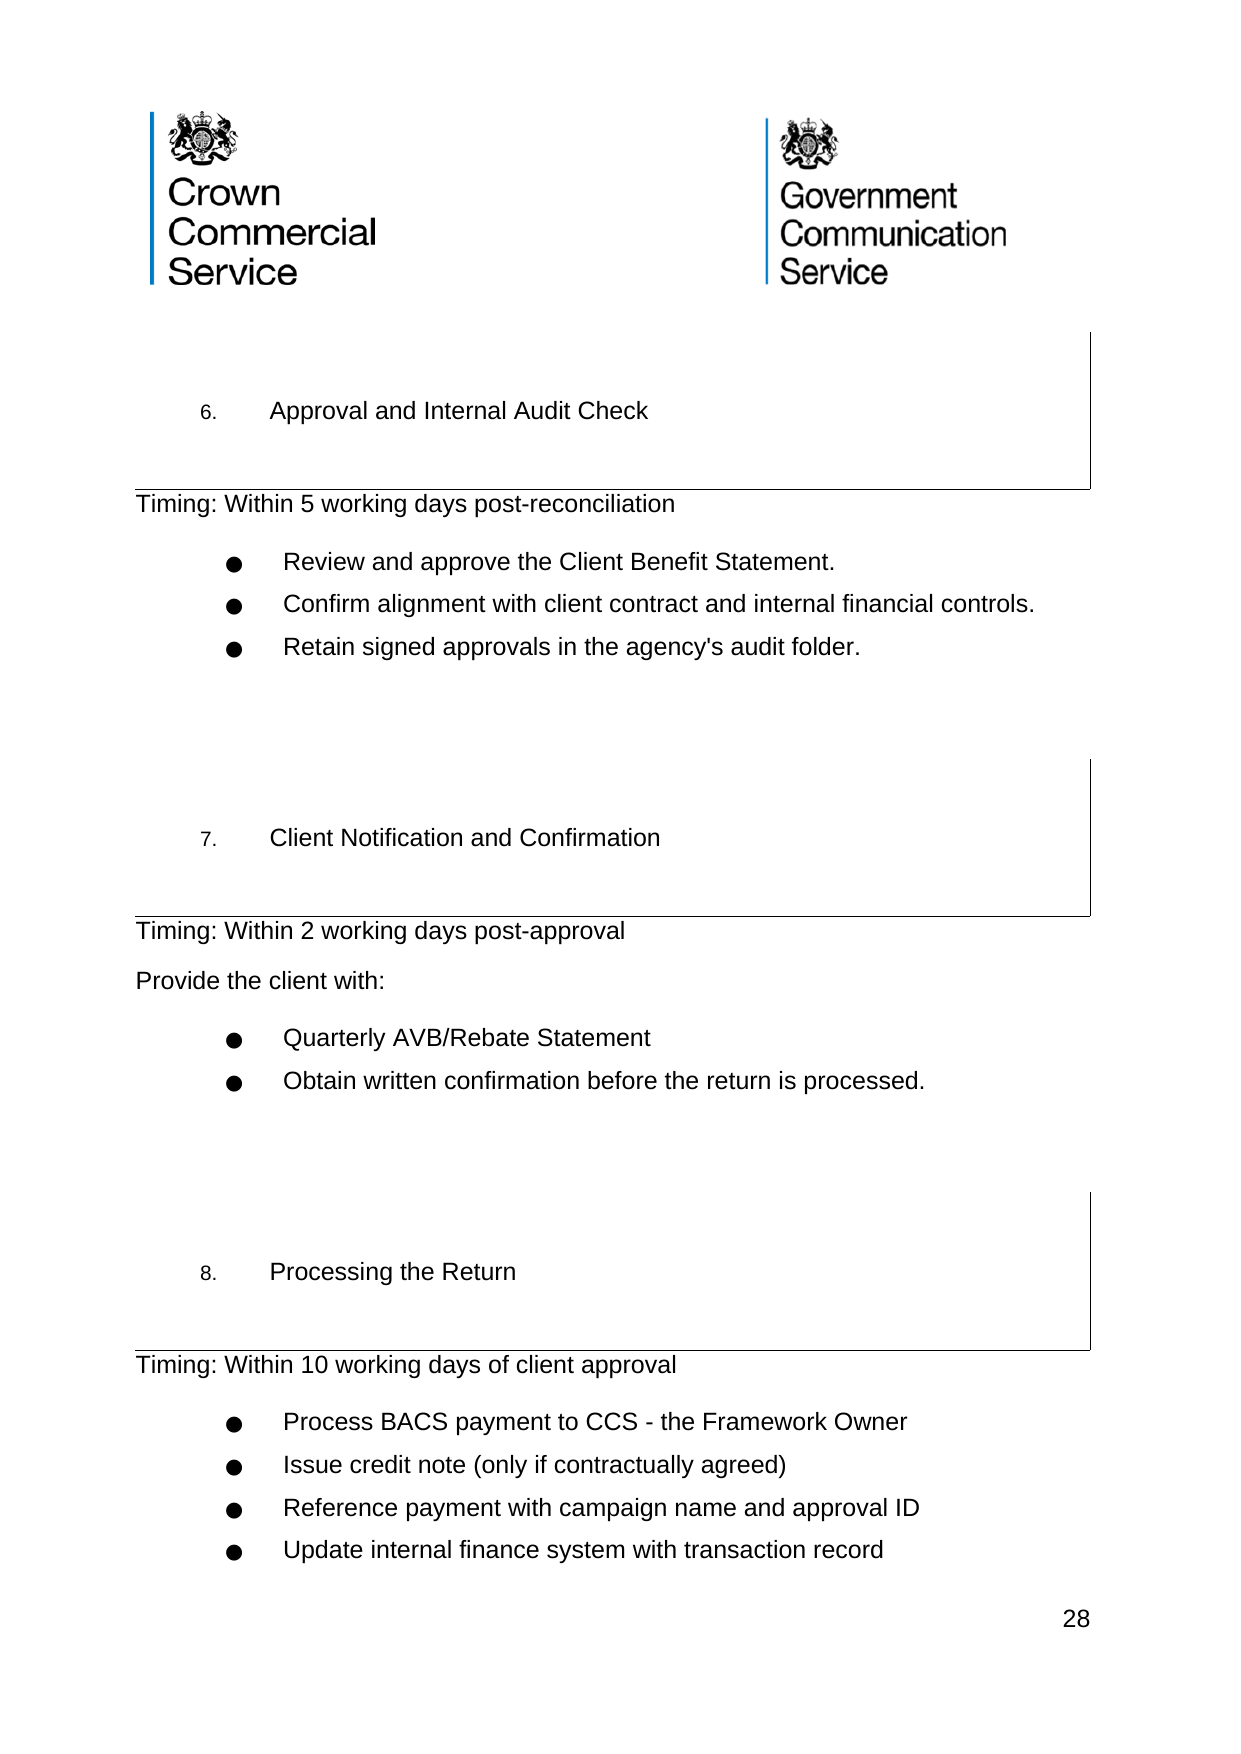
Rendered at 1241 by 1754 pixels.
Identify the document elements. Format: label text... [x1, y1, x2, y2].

list Review and approve the Client Benefit Statement. [225, 539, 1090, 582]
list Obtain written confirmation before the return is processed. [225, 1058, 1090, 1101]
subtitle Processing the Return [135, 1192, 1090, 1350]
text Timing: Within 2 working days post-approval [135, 916, 1090, 945]
list Quarterly AVB/Rebate Statement [225, 1016, 1090, 1058]
list Issue credit note (only if contractually agreed) [225, 1442, 1090, 1485]
text Timing: Within 5 working days post-reconciliation [135, 489, 1090, 518]
subtitle Client Notification and Confirmation [135, 758, 1090, 916]
list Reference payment with campaign name and approval ID [225, 1485, 1090, 1528]
subtitle Approval and Internal Audit Check [135, 332, 1090, 489]
list Retain signed approvals in the agency's audit folder. [225, 624, 1090, 667]
text Provide the client with: [135, 966, 1090, 995]
text Timing: Within 10 working days of client approval [135, 1350, 1090, 1379]
list Process BACS payment to CCS - the Framework Owner [225, 1400, 1090, 1442]
list Update internal finance system with transaction record [225, 1528, 1090, 1571]
list Confirm alignment with client contract and internal financial controls. [225, 582, 1090, 624]
